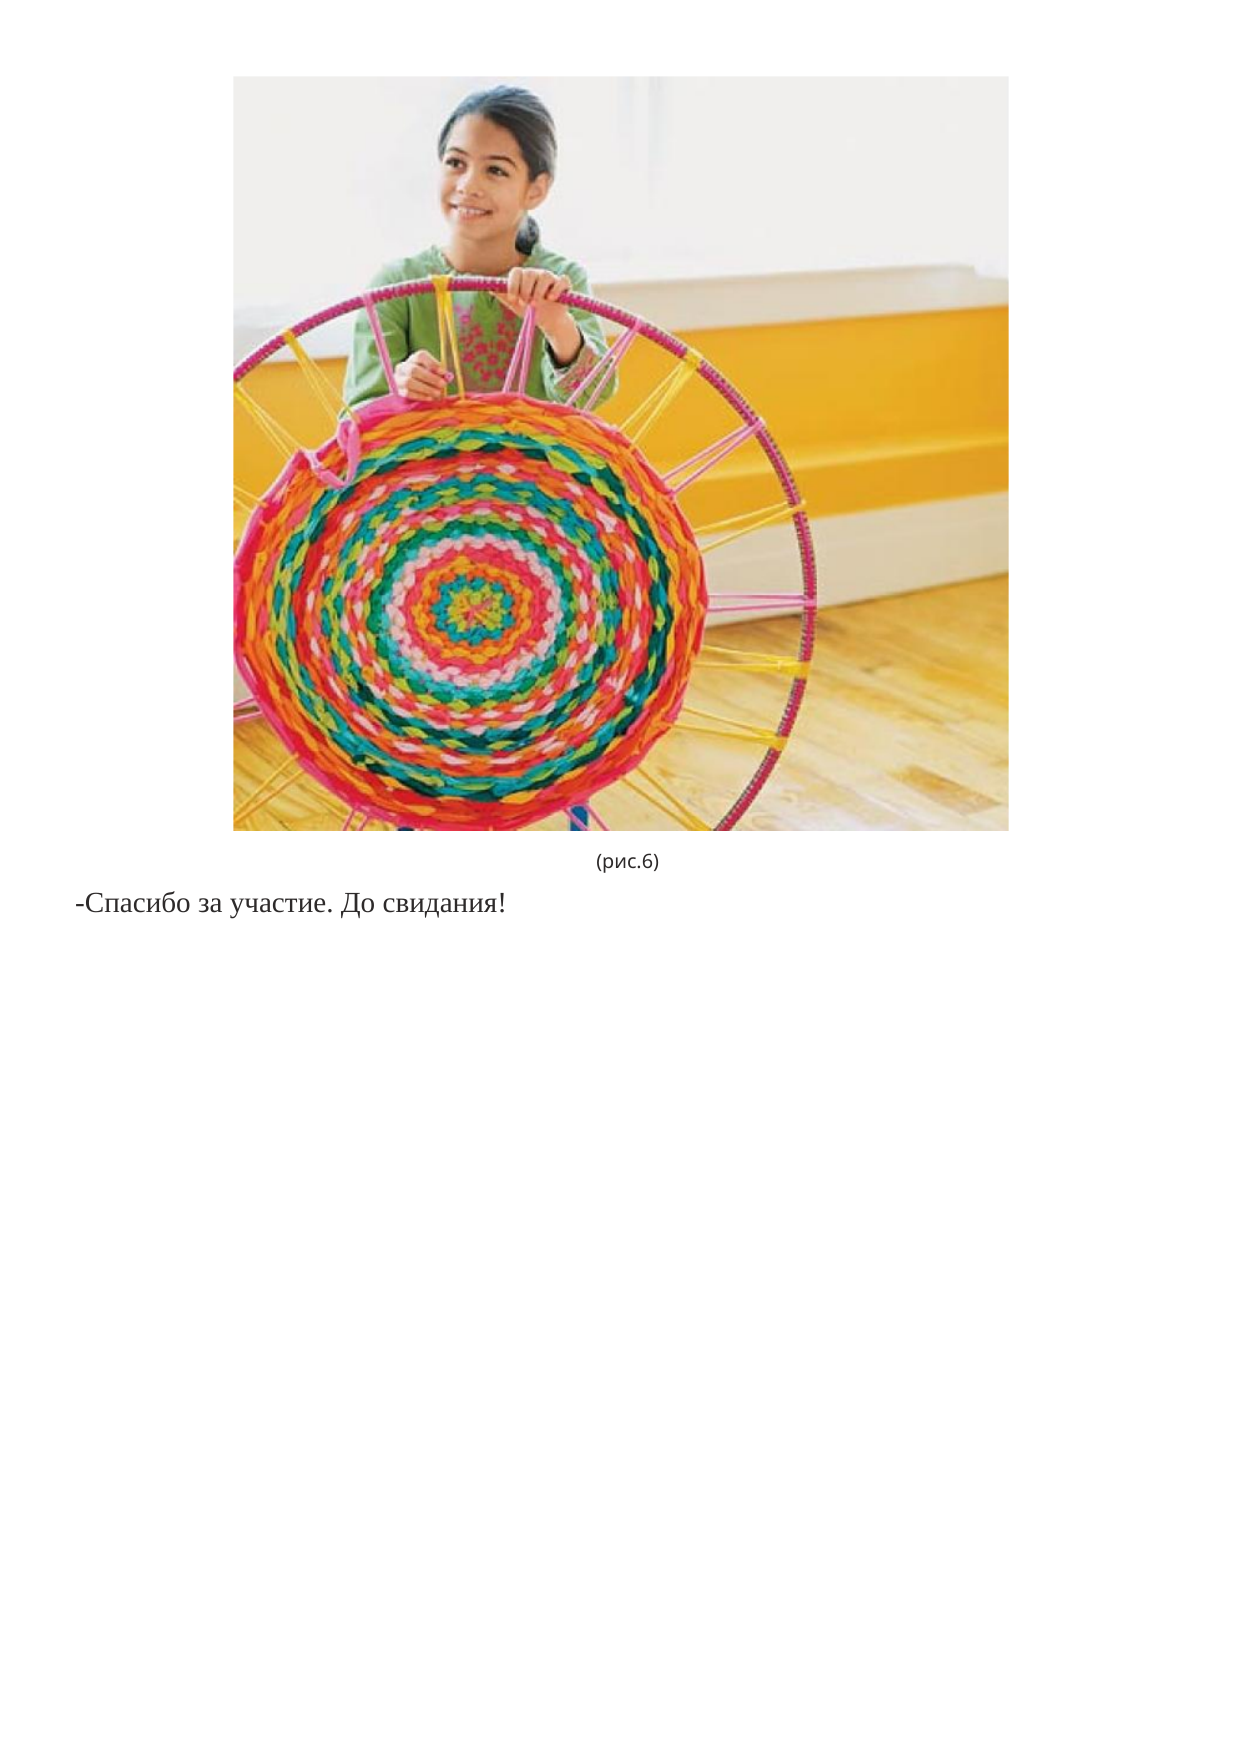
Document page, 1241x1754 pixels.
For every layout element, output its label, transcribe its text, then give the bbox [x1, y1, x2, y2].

text (рис.6) [75, 841, 1165, 874]
picture [231, 75, 1009, 831]
text -Спасибо за участие. До свидания! [75, 885, 1165, 918]
